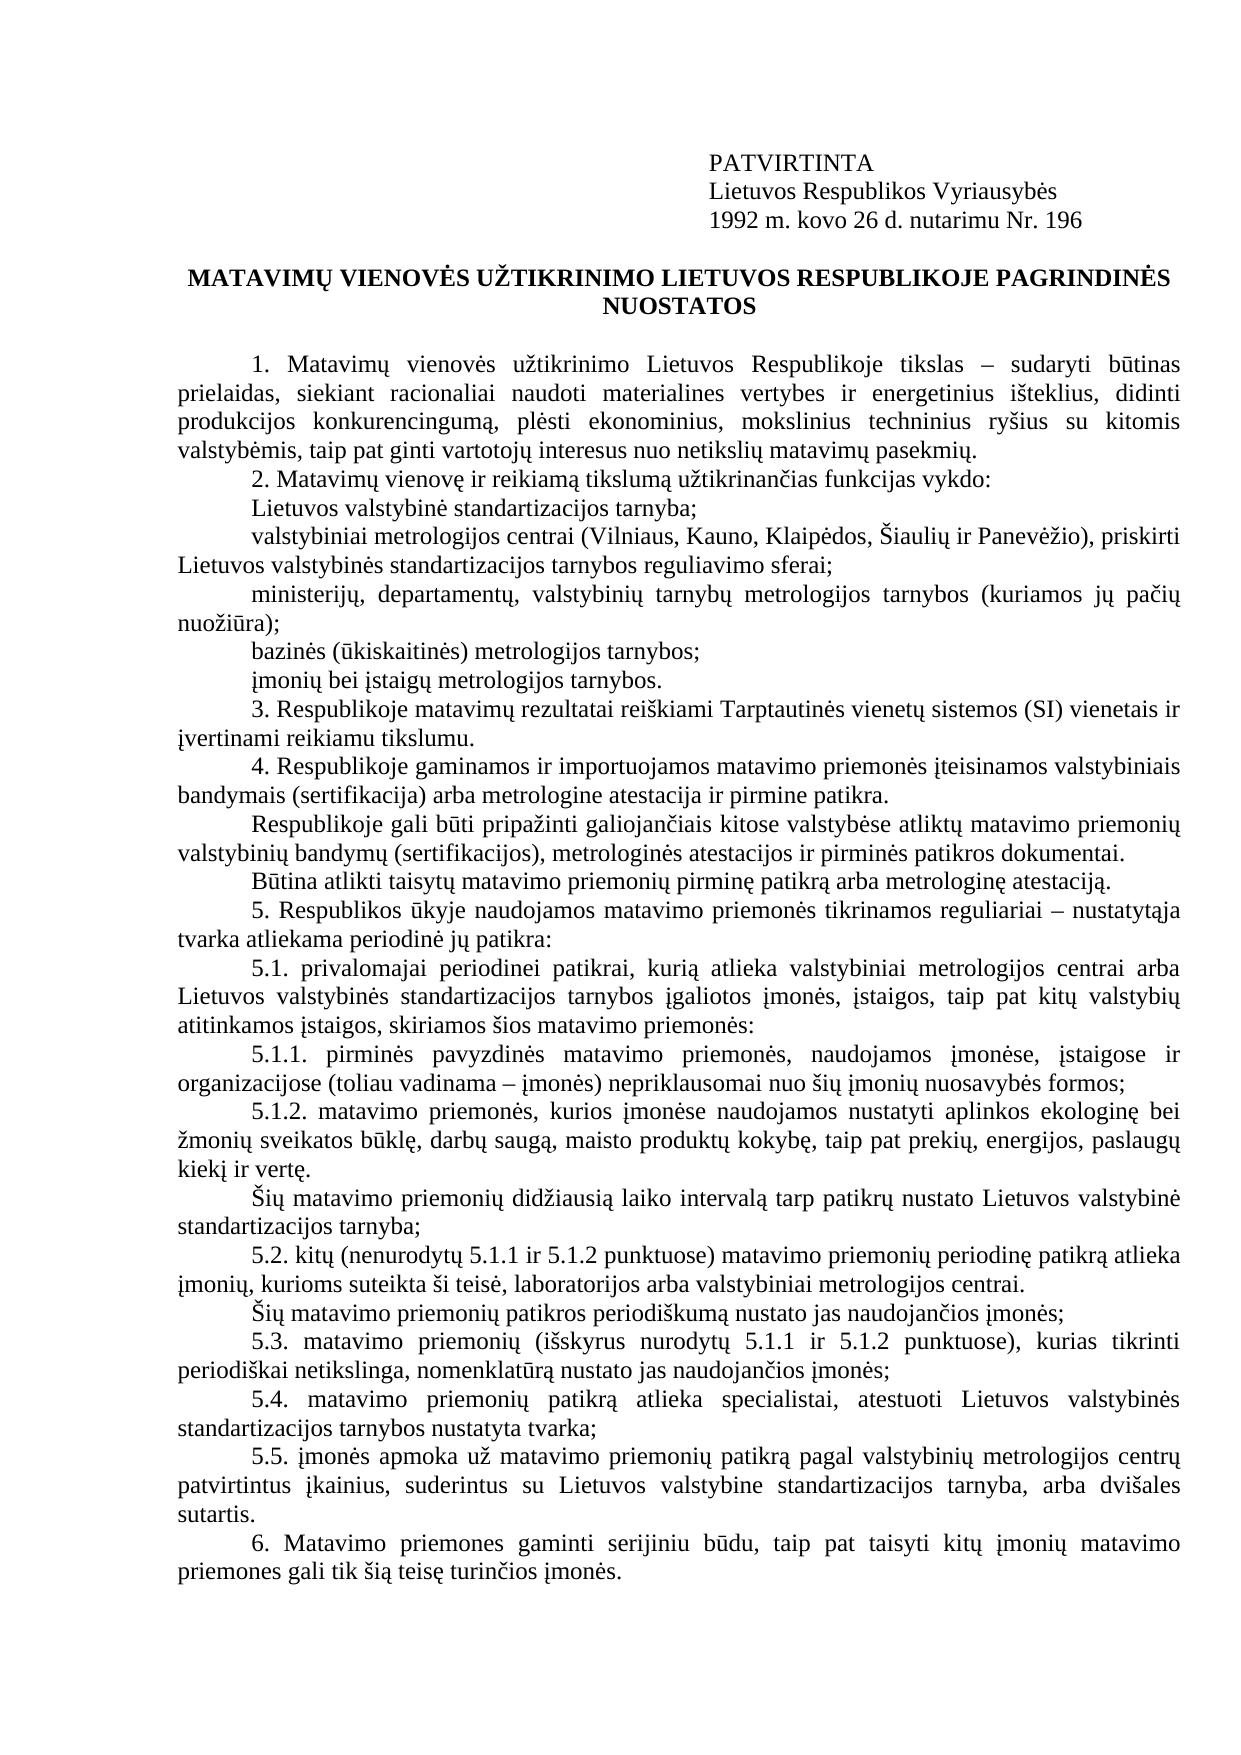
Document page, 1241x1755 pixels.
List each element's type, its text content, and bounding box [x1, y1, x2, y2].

text 4. Respublikoje gaminamos ir importuojamos matavimo priemonės įteisinamos valstybiniais bandymais (sertifikacija) arba metrologine atestacija ir pirmine patikra. [177, 751, 1181, 809]
text 3. Respublikoje matavimų rezultatai reiškiami Tarptautinės vienetų sistemos (SI) vienetais ir įvertinami reikiamu tikslumu. [177, 694, 1181, 751]
text 5.4. matavimo priemonių patikrą atlieka specialistai, atestuoti Lietuvos valstybinės standartizacijos tarnybos nustatyta tvarka; [177, 1384, 1181, 1441]
text Būtina atlikti taisytų matavimo priemonių pirminę patikrą arba metrologinę atestaciją. [177, 866, 1181, 895]
text 5.5. įmonės apmoka už matavimo priemonių patikrą pagal valstybinių metrologijos centrų patvirtintus įkainius, suderintus su Lietuvos valstybine standartizacijos tarnyba, arba dvišales sutartis. [177, 1441, 1181, 1528]
text valstybiniai metrologijos centrai (Vilniaus, Kauno, Klaipėdos, Šiaulių ir Panevėžio), priskirti Lietuvos valstybinės standartizacijos tarnybos reguliavimo sferai; [177, 521, 1181, 579]
text Šių matavimo priemonių patikros periodiškumą nustato jas naudojančios įmonės; [177, 1298, 1181, 1326]
text įmonių bei įstaigų metrologijos tarnybos. [177, 665, 1181, 694]
text Lietuvos valstybinė standartizacijos tarnyba; [177, 493, 1181, 521]
text 6. Matavimo priemones gaminti serijiniu būdu, taip pat taisyti kitų įmonių matavimo priemones gali tik šią teisę turinčios įmonės. [177, 1528, 1181, 1585]
text MATAVIMŲ VIENOVĖS UŽTIKRINIMO LIETUVOS RESPUBLIKOJE PAGRINDINĖS NUOSTATOS [177, 263, 1181, 320]
text 5.1.1. pirminės pavyzdinės matavimo priemonės, naudojamos įmonėse, įstaigose ir organizacijose (toliau vadinama – įmonės) nepriklausomai nuo šių įmonių nuosavybės formos; [177, 1039, 1181, 1096]
text 5.2. kitų (nenurodytų 5.1.1 ir 5.1.2 punktuose) matavimo priemonių periodinę patikrą atlieka įmonių, kurioms suteikta ši teisė, laboratorijos arba valstybiniai metrologijos centrai. [177, 1240, 1181, 1298]
text 5.1. privalomajai periodinei patikrai, kurią atlieka valstybiniai metrologijos centrai arba Lietuvos valstybinės standartizacijos tarnybos įgaliotos įmonės, įstaigos, taip pat kitų valstybių atitinkamos įstaigos, skiriamos šios matavimo priemonės: [177, 953, 1181, 1039]
text Respublikoje gali būti pripažinti galiojančiais kitose valstybėse atliktų matavimo priemonių valstybinių bandymų (sertifikacijos), metrologinės atestacijos ir pirminės patikros dokumentai. [177, 809, 1181, 866]
text 5.1.2. matavimo priemonės, kurios įmonėse naudojamos nustatyti aplinkos ekologinę bei žmonių sveikatos būklę, darbų saugą, maisto produktų kokybę, taip pat prekių, energijos, paslaugų kiekį ir vertę. [177, 1096, 1181, 1183]
text PATVIRTINTA [177, 148, 1181, 176]
text 1. Matavimų vienovės užtikrinimo Lietuvos Respublikoje tikslas – sudaryti būtinas prielaidas, siekiant racionaliai naudoti materialines vertybes ir energetinius išteklius, didinti produkcijos konkurencingumą, plėsti ekonominius, mokslinius techninius ryšius su kitomis valstybėmis, taip pat ginti vartotojų interesus nuo netikslių matavimų pasekmių. [177, 349, 1181, 464]
text bazinės (ūkiskaitinės) metrologijos tarnybos; [177, 636, 1181, 665]
text ministerijų, departamentų, valstybinių tarnybų metrologijos tarnybos (kuriamos jų pačių nuožiūra); [177, 579, 1181, 636]
text Lietuvos Respublikos Vyriausybės [177, 176, 1181, 205]
text 5. Respublikos ūkyje naudojamos matavimo priemonės tikrinamos reguliariai – nustatytąja tvarka atliekama periodinė jų patikra: [177, 895, 1181, 953]
text 5.3. matavimo priemonių (išskyrus nurodytų 5.1.1 ir 5.1.2 punktuose), kurias tikrinti periodiškai netikslinga, nomenklatūrą nustato jas naudojančios įmonės; [177, 1326, 1181, 1384]
text 2. Matavimų vienovę ir reikiamą tikslumą užtikrinančias funkcijas vykdo: [177, 464, 1181, 493]
text 1992 m. kovo 26 d. nutarimu Nr. 196 [177, 205, 1181, 234]
text Šių matavimo priemonių didžiausią laiko intervalą tarp patikrų nustato Lietuvos valstybinė standartizacijos tarnyba; [177, 1183, 1181, 1240]
